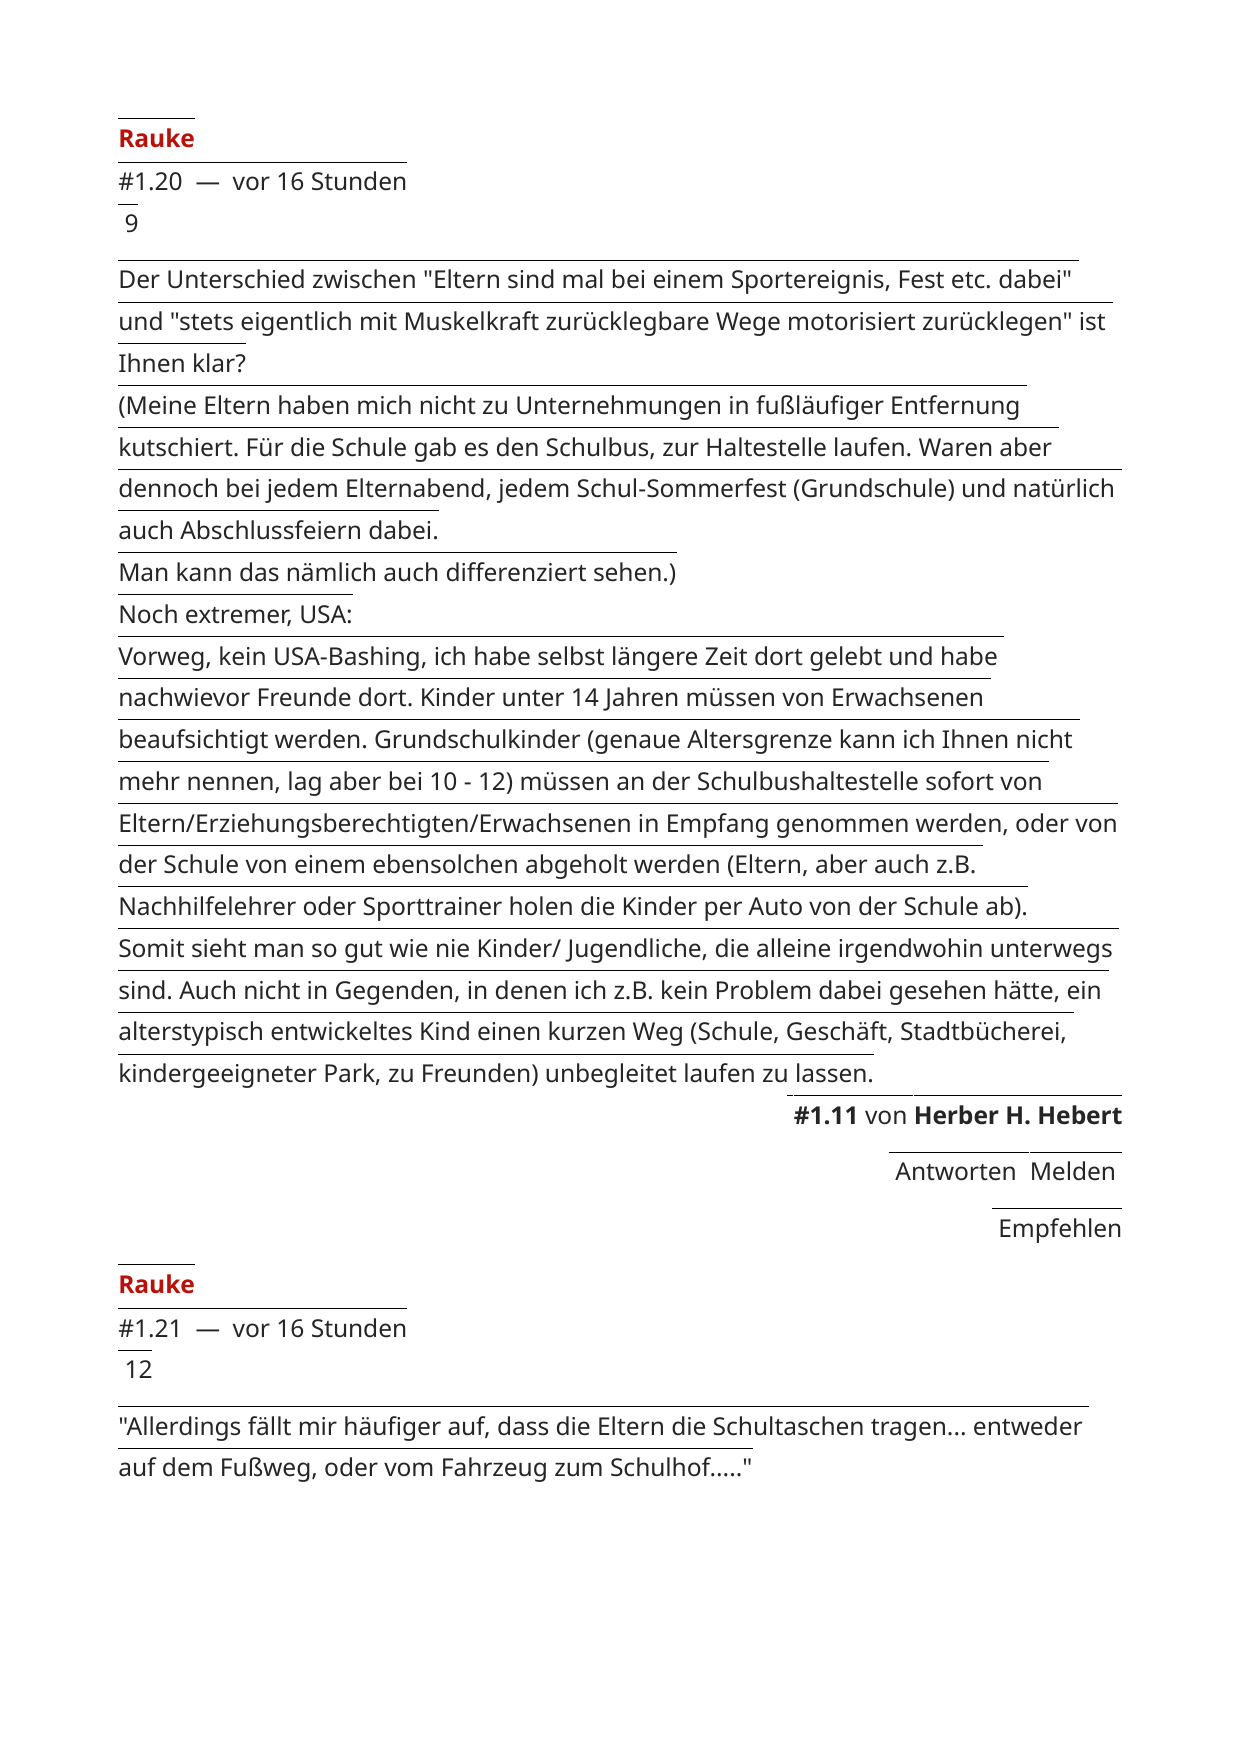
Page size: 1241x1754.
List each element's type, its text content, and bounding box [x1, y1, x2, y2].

subtitle Rauke [118, 118, 1122, 154]
text #1.11 von Herber H. Hebert [118, 1095, 1122, 1132]
text (Meine Eltern haben mich nicht zu Unternehmungen in fußläufiger Entfernung kutschiert. Für die Schule gab es den Schulbus, zur Haltestelle laufen. Waren aber [118, 385, 1122, 469]
text Der Unterschied zwischen "Eltern sind mal bei einem Sportereignis, Fest etc. dabei" und "stets eigentlich mit Muskelkraft zurücklegbare Wege motorisiert zurücklegen" ist Ihnen klar? [118, 260, 1122, 380]
text Antworten Melden [118, 1152, 1122, 1188]
text Empfehlen [118, 1208, 1122, 1244]
text #1.20 — vor 16 Stunden [118, 162, 1122, 198]
subtitle Rauke [118, 1264, 1122, 1301]
text #1.21 — vor 16 Stunden [118, 1308, 1122, 1344]
text Noch extremer, USA: Vorweg, kein USA-Bashing, ich habe selbst längere Zeit dort gelebt und habe nachwievor Freunde dort. Kinder unter 14 Jahren müssen von Erwachsenen beaufsichtigt werden. Grundschulkinder (genaue Altersgrenze kann ich Ihnen nicht mehr nennen, lag aber bei 10 - 12) müssen an der Schulbushaltestelle sofort von Eltern/Erziehungsberechtigten/Erwachsenen in Empfang genommen werden, oder von der Schule von einem ebensolchen abgeholt werden (Eltern, aber auch z.B. Nachhilfelehrer oder Sporttrainer holen die Kinder per Auto von der Schule ab). Somit sieht man so gut wie nie Kinder/ Jugendliche, die alleine irgendwohin unterwegs sind. Auch nicht in Gegenden, in denen ich z.B. kein Problem dabei gesehen hätte, ein alterstypisch entwickeltes Kind einen kurzen Weg (Schule, Geschäft, Stadtbücherei, kindergeeigneter Park, zu Freunden) unbegleitet laufen zu lassen. [118, 594, 1122, 1090]
text 9 [118, 203, 1122, 240]
text "Allerdings fällt mir häufiger auf, dass die Eltern die Schultaschen tragen... entweder auf dem Fußweg, oder vom Fahrzeug zum Schulhof....." [118, 1406, 1122, 1484]
text dennoch bei jedem Elternabend, jedem Schul-Sommerfest (Grundschule) und natürlich auch Abschlussfeiern dabei. Man kann das nämlich auch differenziert sehen.) [118, 470, 1122, 588]
text 12 [118, 1349, 1122, 1386]
